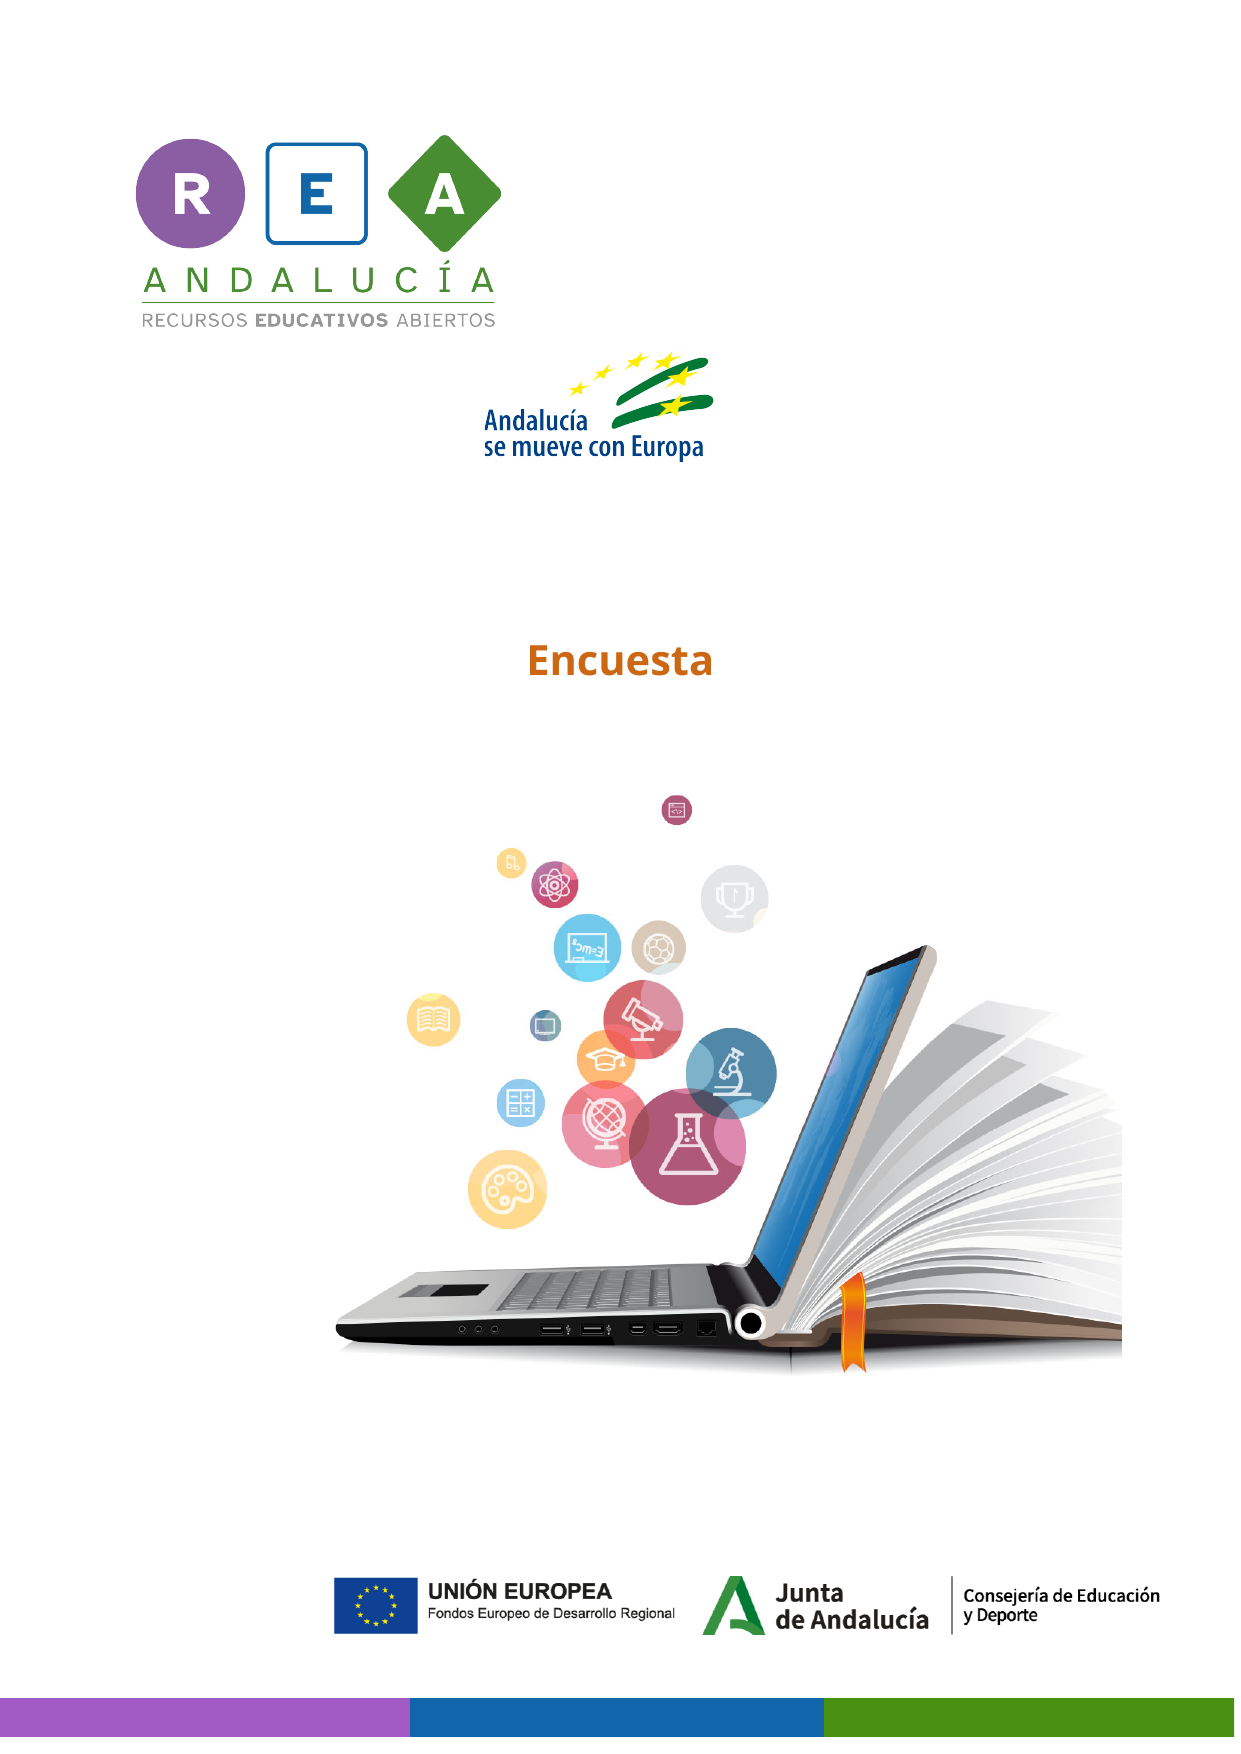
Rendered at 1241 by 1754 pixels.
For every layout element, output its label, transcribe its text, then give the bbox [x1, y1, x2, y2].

picture [0, 1490, 1235, 1737]
picture [118, 118, 715, 462]
picture [290, 762, 1122, 1404]
title Encuesta [118, 631, 1122, 687]
